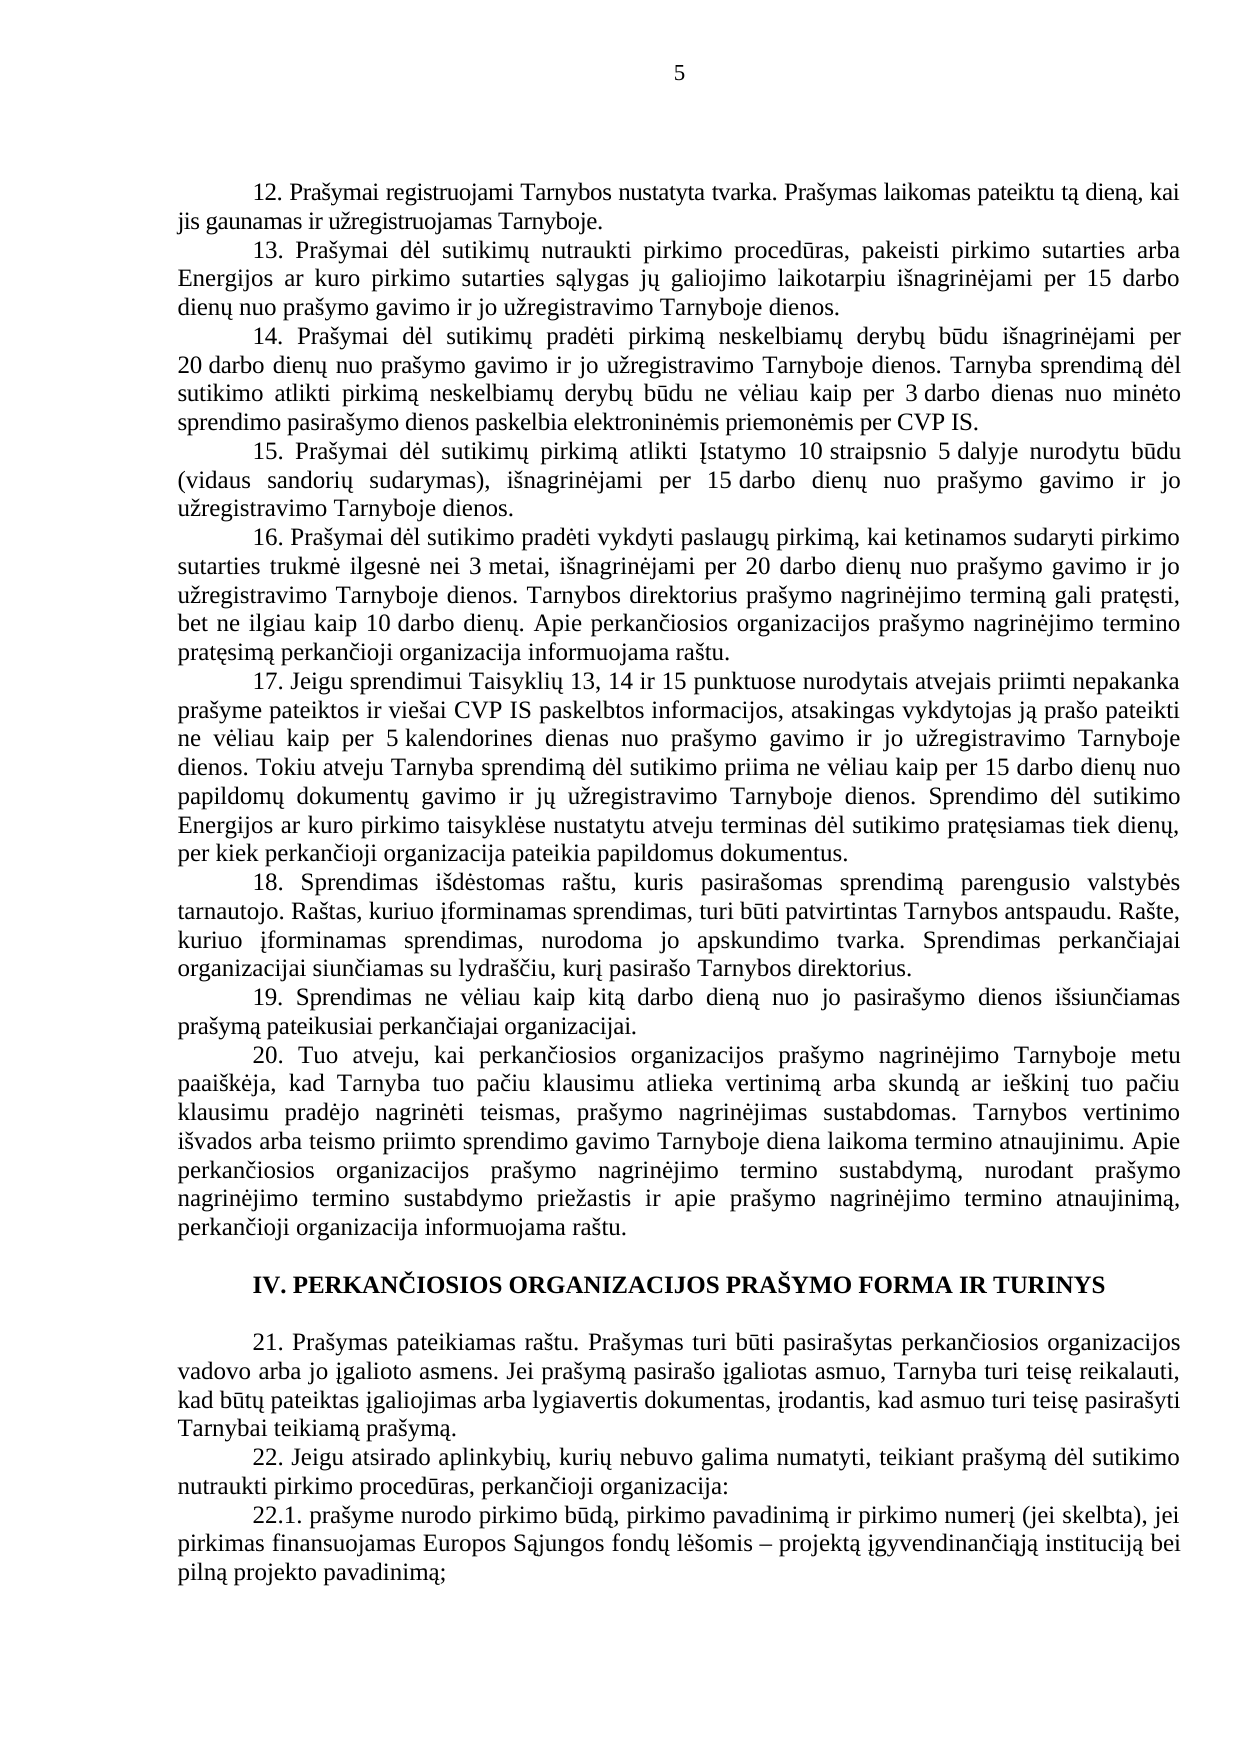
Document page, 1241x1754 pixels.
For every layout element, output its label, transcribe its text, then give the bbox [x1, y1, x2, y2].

text 14. Prašymai dėl sutikimų pradėti pirkimą neskelbiamų derybų būdu išnagrinėjami per 20 darbo dienų nuo prašymo gavimo ir jo užregistravimo Tarnyboje dienos. Tarnyba sprendimą dėl sutikimo atlikti pirkimą neskelbiamų derybų būdu ne vėliau kaip per 3 darbo dienas nuo minėto sprendimo pasirašymo dienos paskelbia elektroninėmis priemonėmis per CVP IS. [177, 321, 1181, 436]
text 16. Prašymai dėl sutikimo pradėti vykdyti paslaugų pirkimą, kai ketinamos sudaryti pirkimo sutarties trukmė ilgesnė nei 3 metai, išnagrinėjami per 20 darbo dienų nuo prašymo gavimo ir jo užregistravimo Tarnyboje dienos. Tarnybos direktorius prašymo nagrinėjimo terminą gali pratęsti, bet ne ilgiau kaip 10 darbo dienų. Apie perkančiosios organizacijos prašymo nagrinėjimo termino pratęsimą perkančioji organizacija informuojama raštu. [177, 522, 1181, 666]
text 13. Prašymai dėl sutikimų nutraukti pirkimo procedūras, pakeisti pirkimo sutarties arba Energijos ar kuro pirkimo sutarties sąlygas jų galiojimo laikotarpiu išnagrinėjami per 15 darbo dienų nuo prašymo gavimo ir jo užregistravimo Tarnyboje dienos. [177, 235, 1181, 321]
text 22.1. prašyme nurodo pirkimo būdą, pirkimo pavadinimą ir pirkimo numerį (jei skelbta), jei pirkimas finansuojamas Europos Sąjungos fondų lėšomis – projektą įgyvendinančiąją instituciją bei pilną projekto pavadinimą; [177, 1500, 1181, 1586]
text 12. Prašymai registruojami Tarnybos nustatyta tvarka. Prašymas laikomas pateiktu tą dieną, kai jis gaunamas ir užregistruojamas Tarnyboje. [177, 177, 1181, 235]
text 15. Prašymai dėl sutikimų pirkimą atlikti Įstatymo 10 straipsnio 5 dalyje nurodytu būdu (vidaus sandorių sudarymas), išnagrinėjami per 15 darbo dienų nuo prašymo gavimo ir jo užregistravimo Tarnyboje dienos. [177, 436, 1181, 522]
text 22. Jeigu atsirado aplinkybių, kurių nebuvo galima numatyti, teikiant prašymą dėl sutikimo nutraukti pirkimo procedūras, perkančioji organizacija: [177, 1442, 1181, 1500]
text 18. Sprendimas išdėstomas raštu, kuris pasirašomas sprendimą parengusio valstybės tarnautojo. Raštas, kuriuo įforminamas sprendimas, turi būti patvirtintas Tarnybos antspaudu. Rašte, kuriuo įforminamas sprendimas, nurodoma jo apskundimo tvarka. Sprendimas perkančiajai organizacijai siunčiamas su lydraščiu, kurį pasirašo Tarnybos direktorius. [177, 867, 1181, 982]
text 19. Sprendimas ne vėliau kaip kitą darbo dieną nuo jo pasirašymo dienos išsiunčiamas prašymą pateikusiai perkančiajai organizacijai. [177, 982, 1181, 1040]
text IV. PERKANČIOSIOS ORGANIZACIJOS PRAŠYMO FORMA IR TURINYS [177, 1270, 1181, 1298]
text 17. Jeigu sprendimui Taisyklių 13, 14 ir 15 punktuose nurodytais atvejais priimti nepakanka prašyme pateiktos ir viešai CVP IS paskelbtos informacijos, atsakingas vykdytojas ją prašo pateikti ne vėliau kaip per 5 kalendorines dienas nuo prašymo gavimo ir jo užregistravimo Tarnyboje dienos. Tokiu atveju Tarnyba sprendimą dėl sutikimo priima ne vėliau kaip per 15 darbo dienų nuo papildomų dokumentų gavimo ir jų užregistravimo Tarnyboje dienos. Sprendimo dėl sutikimo Energijos ar kuro pirkimo taisyklėse nustatytu atveju terminas dėl sutikimo pratęsiamas tiek dienų, per kiek perkančioji organizacija pateikia papildomus dokumentus. [177, 666, 1181, 867]
text 21. Prašymas pateikiamas raštu. Prašymas turi būti pasirašytas perkančiosios organizacijos vadovo arba jo įgalioto asmens. Jei prašymą pasirašo įgaliotas asmuo, Tarnyba turi teisę reikalauti, kad būtų pateiktas įgaliojimas arba lygiavertis dokumentas, įrodantis, kad asmuo turi teisę pasirašyti Tarnybai teikiamą prašymą. [177, 1327, 1181, 1442]
text 20. Tuo atveju, kai perkančiosios organizacijos prašymo nagrinėjimo Tarnyboje metu paaiškėja, kad Tarnyba tuo pačiu klausimu atlieka vertinimą arba skundą ar ieškinį tuo pačiu klausimu pradėjo nagrinėti teismas, prašymo nagrinėjimas sustabdomas. Tarnybos vertinimo išvados arba teismo priimto sprendimo gavimo Tarnyboje diena laikoma termino atnaujinimu. Apie perkančiosios organizacijos prašymo nagrinėjimo termino sustabdymą, nurodant prašymo nagrinėjimo termino sustabdymo priežastis ir apie prašymo nagrinėjimo termino atnaujinimą, perkančioji organizacija informuojama raštu. [177, 1040, 1181, 1241]
